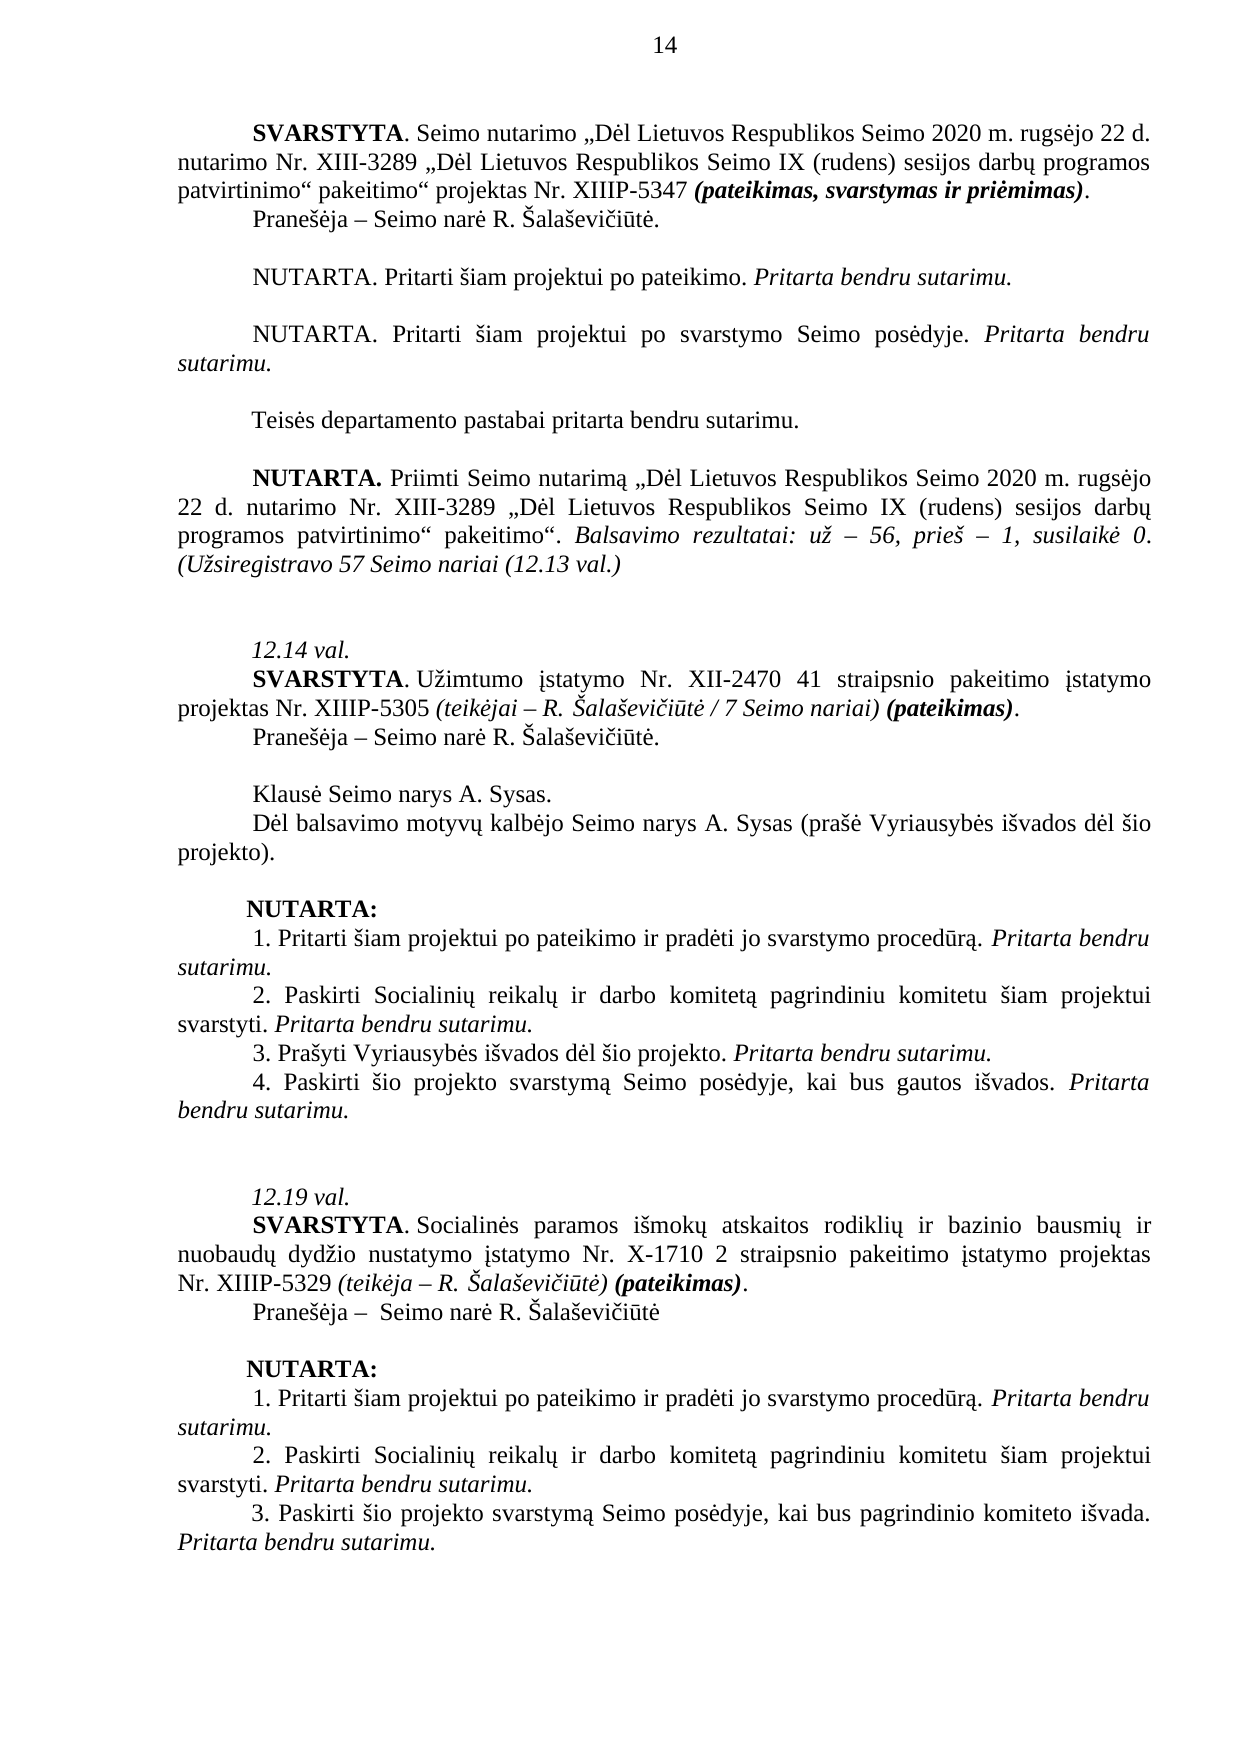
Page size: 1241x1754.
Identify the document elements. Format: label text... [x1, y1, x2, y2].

text Pranešėja – Seimo narė R. Šalaševičiūtė. [177, 722, 1152, 751]
text SVARSTYTA. Socialinės paramos išmokų atskaitos rodiklių ir bazinio bausmių ir nuobaudų dydžio nustatymo įstatymo Nr. X-1710 2 straipsnio pakeitimo įstatymo projektas Nr. XIIIP-5329 (teikėja – R. Šalaševičiūtė) (pateikimas). [177, 1211, 1152, 1297]
text 1. Pritarti šiam projektui po pateikimo ir pradėti jo svarstymo procedūrą. Pritarta bendru sutarimu. [177, 923, 1152, 981]
text 2. Paskirti Socialinių reikalų ir darbo komitetą pagrindiniu komitetu šiam projektui svarstyti. Pritarta bendru sutarimu. [177, 1441, 1152, 1498]
text Klausė Seimo narys A. Sysas. [177, 779, 1152, 808]
text NUTARTA: [177, 894, 1152, 923]
text Teisės departamento pastabai pritarta bendru sutarimu. [177, 406, 1152, 434]
text Dėl balsavimo motyvų kalbėjo Seimo narys A. Sysas (prašė Vyriausybės išvados dėl šio projekto). [177, 808, 1152, 866]
text 3. Paskirti šio projekto svarstymą Seimo posėdyje, kai bus pagrindinio komiteto išvada. Pritarta bendru sutarimu. [177, 1498, 1152, 1556]
text Pranešėja – Seimo narė R. Šalaševičiūtė. [177, 204, 1152, 233]
text 4. Paskirti šio projekto svarstymą Seimo posėdyje, kai bus gautos išvados. Pritarta bendru sutarimu. [177, 1067, 1152, 1124]
text 2. Paskirti Socialinių reikalų ir darbo komitetą pagrindiniu komitetu šiam projektui svarstyti. Pritarta bendru sutarimu. [177, 981, 1152, 1038]
text 12.14 val. [177, 636, 1152, 664]
text 12.19 val. [177, 1182, 1152, 1211]
text SVARSTYTA. Užimtumo įstatymo Nr. XII-2470 41 straipsnio pakeitimo įstatymo projektas Nr. XIIIP-5305 (teikėjai – R. Šalaševičiūtė / 7 Seimo nariai) (pateikimas). [177, 664, 1152, 722]
text NUTARTA. Pritarti šiam projektui po svarstymo Seimo posėdyje. Pritarta bendru sutarimu. [177, 319, 1152, 377]
text NUTARTA. Pritarti šiam projektui po pateikimo. Pritarta bendru sutarimu. [177, 262, 1152, 291]
text NUTARTA: [177, 1354, 1152, 1383]
text 3. Prašyti Vyriausybės išvados dėl šio projekto. Pritarta bendru sutarimu. [177, 1038, 1152, 1067]
text 1. Pritarti šiam projektui po pateikimo ir pradėti jo svarstymo procedūrą. Pritarta bendru sutarimu. [177, 1383, 1152, 1441]
text SVARSTYTA. Seimo nutarimo „Dėl Lietuvos Respublikos Seimo 2020 m. rugsėjo 22 d. nutarimo Nr. XIII-3289 „Dėl Lietuvos Respublikos Seimo IX (rudens) sesijos darbų programos patvirtinimo“ pakeitimo“ projektas Nr. XIIIP-5347 (pateikimas, svarstymas ir priėmimas). [177, 118, 1152, 204]
text NUTARTA. Priimti Seimo nutarimą „Dėl Lietuvos Respublikos Seimo 2020 m. rugsėjo 22 d. nutarimo Nr. XIII-3289 „Dėl Lietuvos Respublikos Seimo IX (rudens) sesijos darbų programos patvirtinimo“ pakeitimo“. Balsavimo rezultatai: už – 56, prieš – 1, susilaikė 0. (Užsiregistravo 57 Seimo nariai (12.13 val.) [177, 463, 1152, 578]
text Pranešėja – Seimo narė R. Šalaševičiūtė [177, 1297, 1152, 1326]
